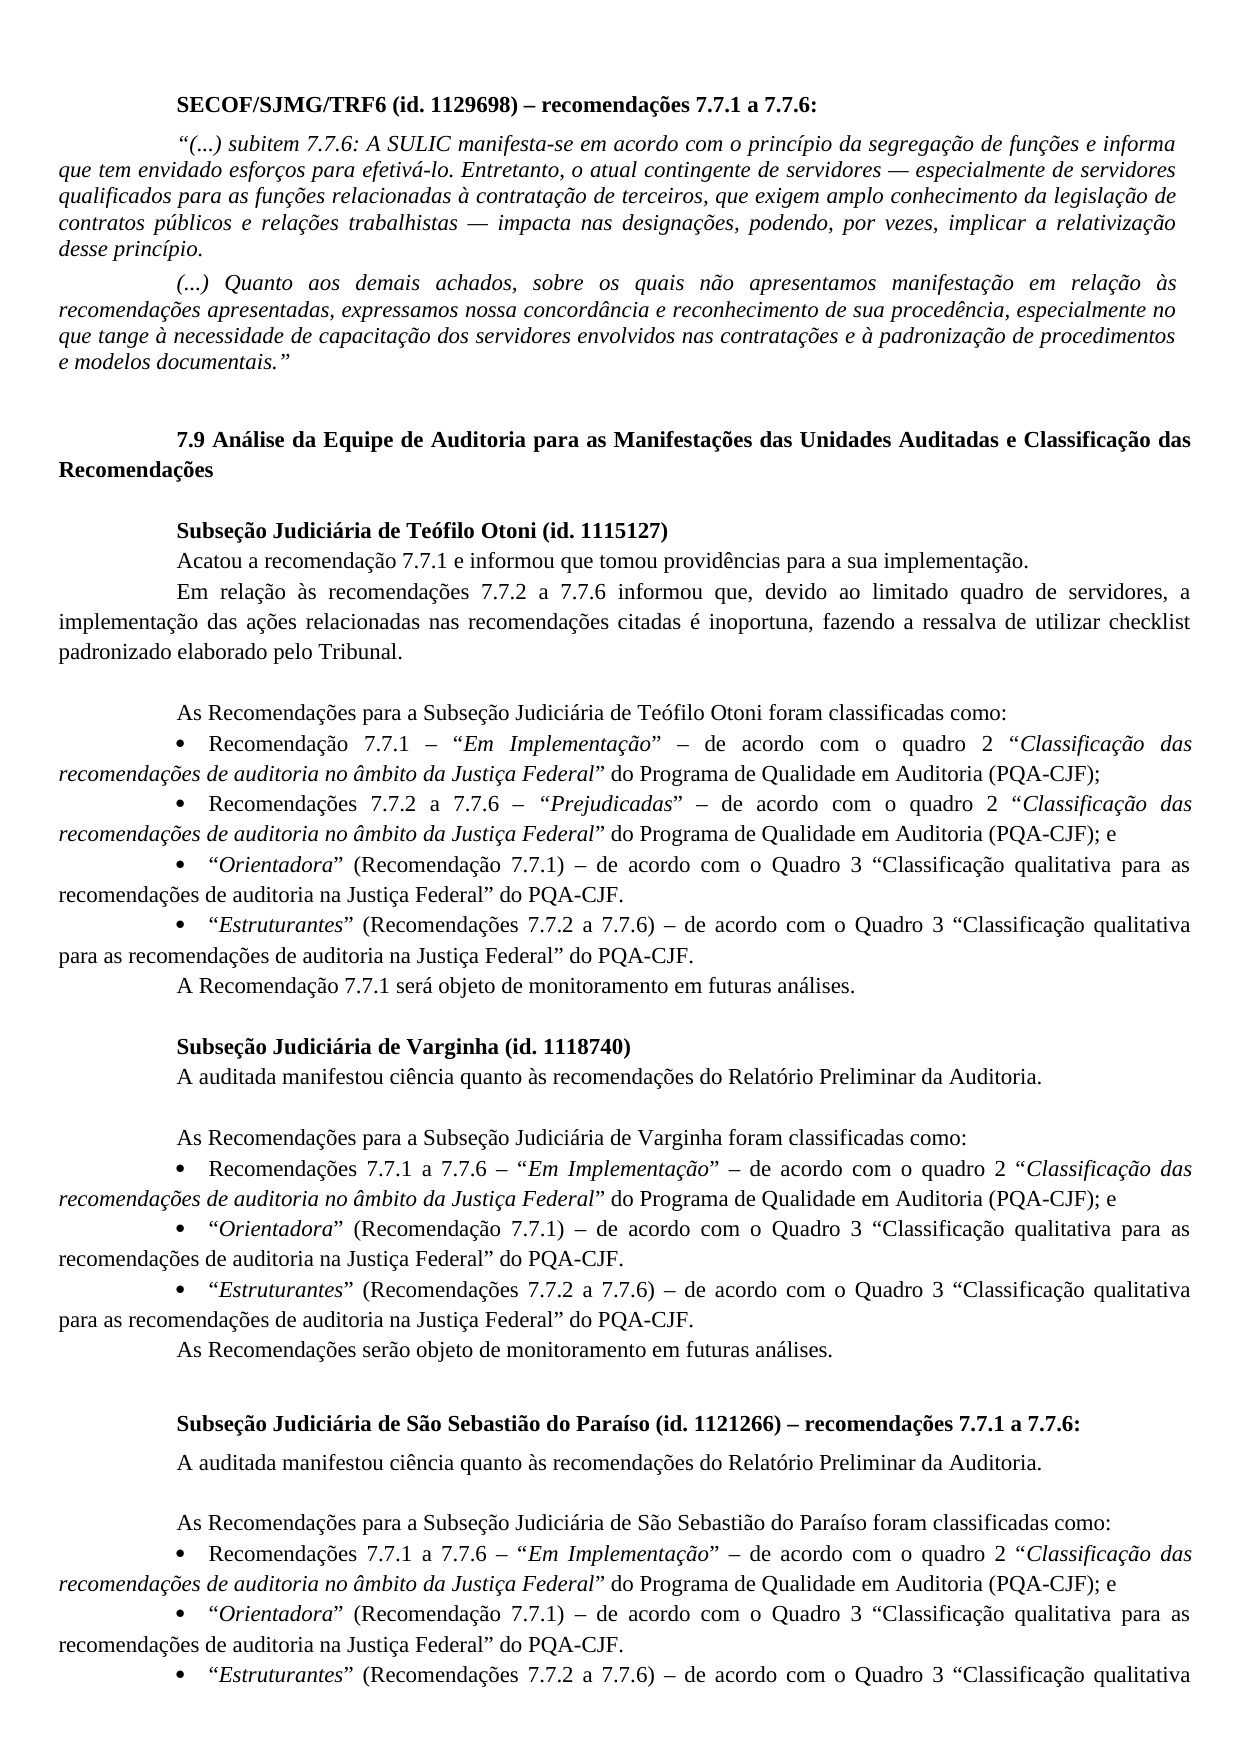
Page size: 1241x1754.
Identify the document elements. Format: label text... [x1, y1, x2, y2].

text SECOF/SJMG/TRF6 (id. 1129698) – recomendações 7.7.1 a 7.7.6: [58, 91, 1180, 117]
list “Estruturantes” (Recomendações 7.7.2 a 7.7.6) – de acordo com o Quadro 3 “Classificação qualitativa para as recomendações de auditoria na Justiça Federal” do PQA-CJF. [58, 1276, 1192, 1332]
text A auditada manifestou ciência quanto às recomendações do Relatório Preliminar da Auditoria. [58, 1063, 1192, 1090]
list Recomendações 7.7.1 a 7.7.6 – “Em Implementação” – de acordo com o quadro 2 “Classificação das recomendações de auditoria no âmbito da Justiça Federal” do Programa de Qualidade em Auditoria (PQA-CJF); e [58, 1540, 1192, 1596]
text Acatou a recomendação 7.7.1 e informou que tomou providências para a sua implementação. [58, 548, 1192, 574]
text “(...) subitem 7.7.6: A SULIC manifesta-se em acordo com o princípio da segregação de funções e informa que tem envidado esforços para efetivá-lo. Entretanto, o atual contingente de servidores — especialmente de servidores qualificados para as funções relacionadas à contratação de terceiros, que exigem amplo conhecimento da legislação de contratos públicos e relações trabalhistas — impacta nas designações, podendo, por vezes, implicar a relativização desse princípio. [58, 130, 1178, 262]
text 7.9 Análise da Equipe de Auditoria para as Manifestações das Unidades Auditadas e Classificação das Recomendações [58, 426, 1192, 483]
text As Recomendações para a Subseção Judiciária de São Sebastião do Paraíso foram classificadas como: [58, 1509, 1192, 1536]
list “Orientadora” (Recomendação 7.7.1) – de acordo com o Quadro 3 “Classificação qualitativa para as recomendações de auditoria na Justiça Federal” do PQA-CJF. [58, 1215, 1192, 1272]
text As Recomendações para a Subseção Judiciária de Varginha foram classificadas como: [58, 1124, 1192, 1151]
text Subseção Judiciária de Teófilo Otoni (id. 1115127) [58, 517, 1192, 543]
text As Recomendações para a Subseção Judiciária de Teófilo Otoni foram classificadas como: [58, 699, 1192, 726]
text As Recomendações serão objeto de monitoramento em futuras análises. [176, 1337, 1192, 1363]
text A Recomendação 7.7.1 será objeto de monitoramento em futuras análises. [176, 972, 1192, 998]
list “Orientadora” (Recomendação 7.7.1) – de acordo com o Quadro 3 “Classificação qualitativa para as recomendações de auditoria na Justiça Federal” do PQA-CJF. [58, 1600, 1192, 1657]
list “Estruturantes” (Recomendações 7.7.2 a 7.7.6) – de acordo com o Quadro 3 “Classificação qualitativa para as recomendações de auditoria na Justiça Federal” do PQA-CJF. [58, 912, 1192, 968]
list “Orientadora” (Recomendação 7.7.1) – de acordo com o Quadro 3 “Classificação qualitativa para as recomendações de auditoria na Justiça Federal” do PQA-CJF. [58, 851, 1192, 907]
text Em relação às recomendações 7.7.2 a 7.7.6 informou que, devido ao limitado quadro de servidores, a implementação das ações relacionadas nas recomendações citadas é inoportuna, fazendo a ressalva de utilizar checklist padronizado elaborado pelo Tribunal. [58, 578, 1192, 665]
text (...) Quanto aos demais achados, sobre os quais não apresentamos manifestação em relação às recomendações apresentadas, expressamos nossa concordância e reconhecimento de sua procedência, especialmente no que tange à necessidade de capacitação dos servidores envolvidos nas contratações e à padronização de procedimentos e modelos documentais.” [58, 269, 1178, 375]
list Recomendações 7.7.2 a 7.7.6 – “Prejudicadas” – de acordo com o quadro 2 “Classificação das recomendações de auditoria no âmbito da Justiça Federal” do Programa de Qualidade em Auditoria (PQA-CJF); e [58, 790, 1192, 847]
list Recomendação 7.7.1 – “Em Implementação” – de acordo com o quadro 2 “Classificação das recomendações de auditoria no âmbito da Justiça Federal” do Programa de Qualidade em Auditoria (PQA-CJF); [58, 730, 1192, 786]
list “Estruturantes” (Recomendações 7.7.2 a 7.7.6) – de acordo com o Quadro 3 “Classificação qualitativa [58, 1661, 1192, 1687]
text Subseção Judiciária de São Sebastião do Paraíso (id. 1121266) – recomendações 7.7.1 a 7.7.6: [58, 1410, 1180, 1436]
text A auditada manifestou ciência quanto às recomendações do Relatório Preliminar da Auditoria. [58, 1448, 1192, 1475]
list Recomendações 7.7.1 a 7.7.6 – “Em Implementação” – de acordo com o quadro 2 “Classificação das recomendações de auditoria no âmbito da Justiça Federal” do Programa de Qualidade em Auditoria (PQA-CJF); e [58, 1155, 1192, 1211]
text Subseção Judiciária de Varginha (id. 1118740) [58, 1033, 1192, 1059]
